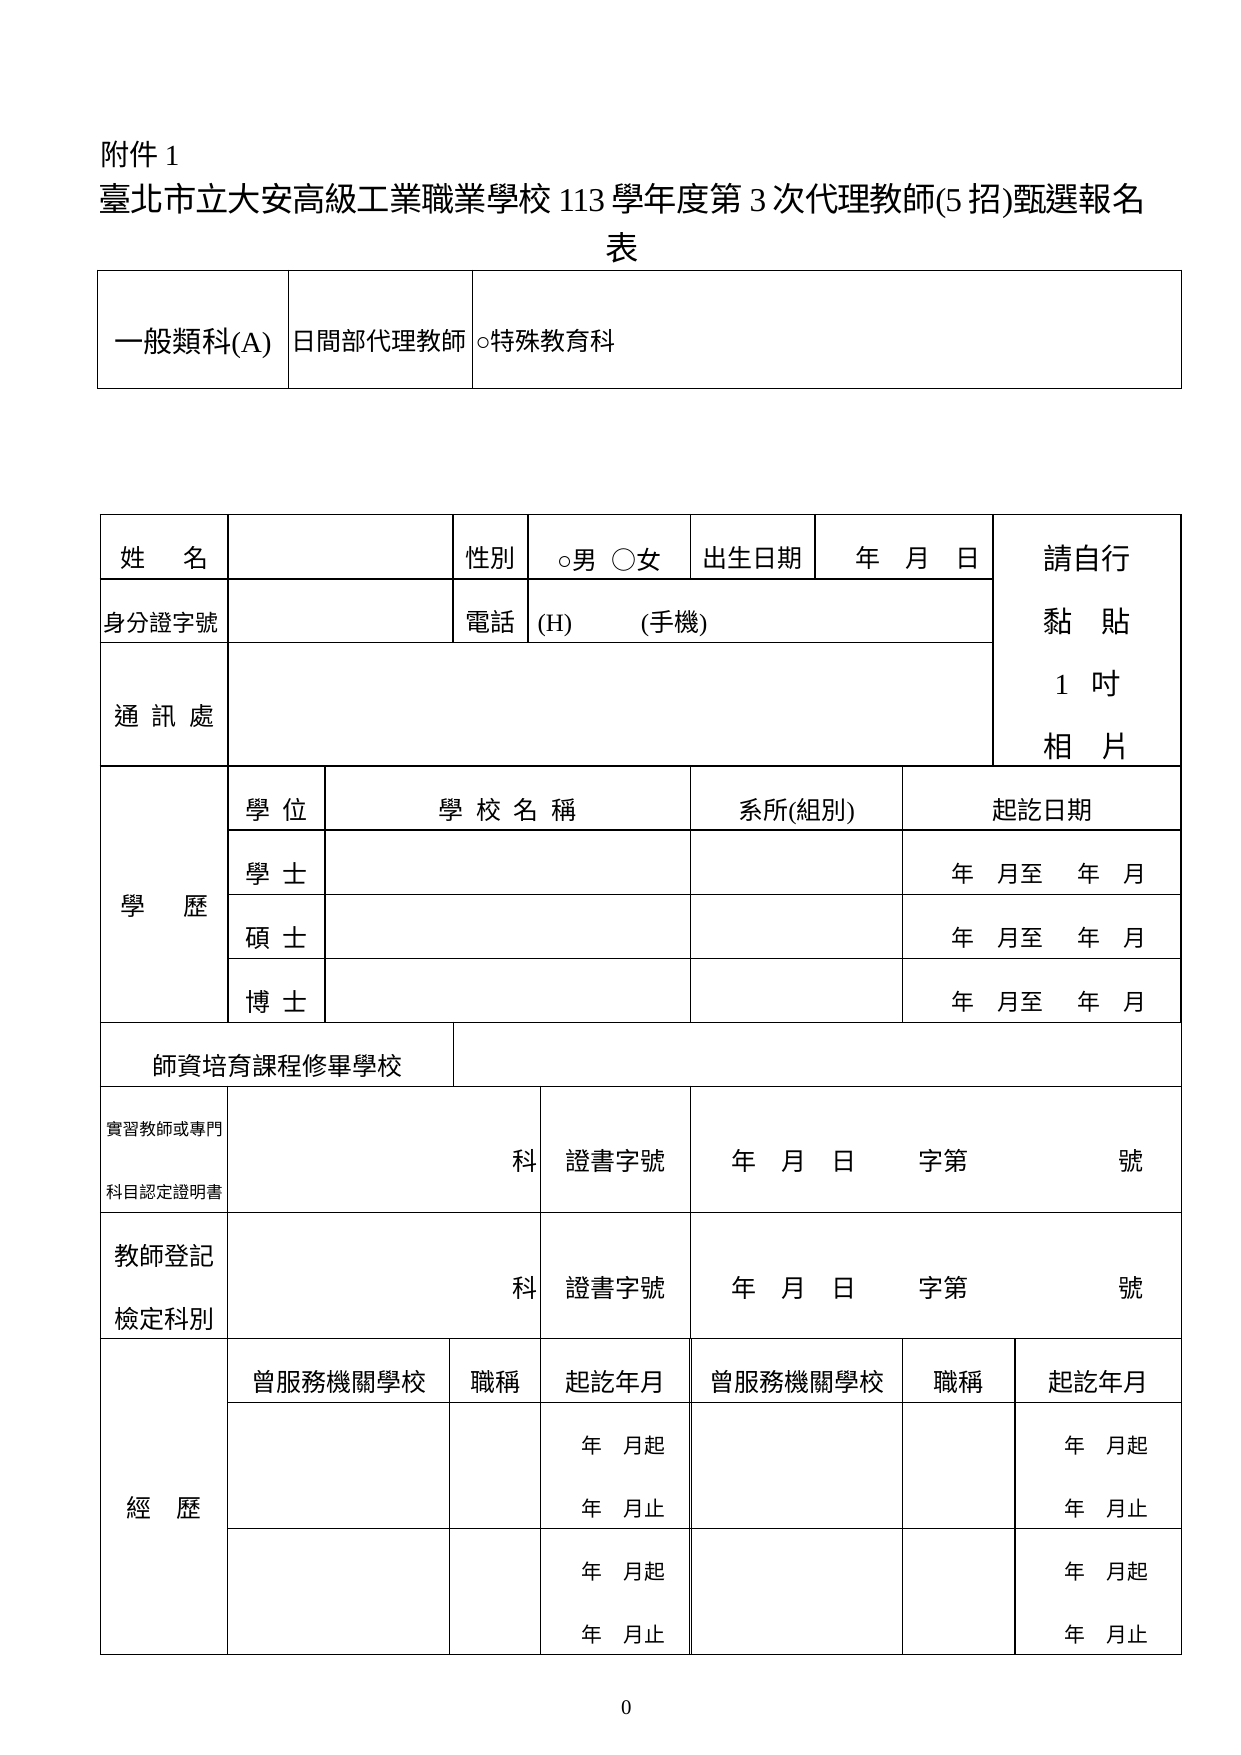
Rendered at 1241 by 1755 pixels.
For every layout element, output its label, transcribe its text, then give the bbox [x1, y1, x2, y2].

table_cell 職稱 [903, 1339, 1014, 1402]
table_cell 曾服務機關學校 [228, 1339, 449, 1402]
table_cell (H) (手機) [529, 580, 992, 642]
table_cell [228, 1403, 449, 1528]
table_cell 年 月起 年 月止 [541, 1403, 689, 1528]
table_cell [692, 1403, 902, 1528]
text 附件1 [100, 111, 1152, 173]
table_cell 年 月 日 字第 號 [691, 1213, 1181, 1338]
table_cell [450, 1403, 540, 1528]
table_header 性別 [454, 515, 527, 578]
table_cell 博 士 [229, 959, 324, 1022]
table_cell 實習教師或專門科目認定證明書 [101, 1087, 227, 1212]
table_cell 起訖年月 [1016, 1339, 1181, 1402]
table_cell 科 [228, 1087, 540, 1212]
table_cell 職稱 [450, 1339, 540, 1402]
table_cell 系所(組別) [691, 767, 902, 829]
table_cell 起訖年月 [541, 1339, 689, 1402]
table_cell [903, 1403, 1014, 1528]
table_cell 起訖日期 [903, 767, 1180, 829]
table_cell 年 月起 年 月止 [1016, 1403, 1181, 1528]
table_cell 學 位 [229, 767, 324, 829]
table_header 姓 名 [101, 515, 227, 578]
table_cell 學 校 名 稱 [326, 767, 690, 829]
table_cell [691, 959, 902, 1022]
table_cell [903, 1529, 1014, 1654]
table_header ○男 ○女 [529, 515, 690, 578]
table_header 請自行 黏 貼 1 吋 相 片 [994, 515, 1180, 765]
table_cell [228, 1529, 449, 1654]
table_cell [326, 959, 690, 1022]
table_cell 年 月至 年 月 [903, 959, 1180, 1022]
table_cell [691, 831, 902, 893]
table_cell 證書字號 [541, 1087, 690, 1212]
table_cell 師資培育課程修畢學校 [101, 1023, 453, 1086]
table_cell 身分證字號 [101, 580, 227, 642]
table_cell [692, 1529, 902, 1654]
table_cell 年 月至 年 月 [903, 895, 1180, 957]
table_cell 證書字號 [541, 1213, 690, 1338]
table_cell [450, 1529, 540, 1654]
table_cell 教師登記 檢定科別 [101, 1213, 227, 1338]
table_cell 通 訊 處 [101, 643, 227, 765]
table_cell [691, 895, 902, 957]
table_cell 年 月起 年 月止 [541, 1529, 689, 1654]
table_header 一般類科(A) [98, 271, 288, 388]
table_cell 科 [228, 1213, 540, 1338]
table_cell [229, 580, 452, 642]
table_cell [326, 831, 690, 893]
table_header 日間部代理教師 [289, 271, 472, 388]
table_cell 學 歷 [101, 767, 227, 1022]
table_cell [326, 895, 690, 957]
table_cell 年 月至 年 月 [903, 831, 1180, 893]
table_header 年 月 日 [816, 515, 992, 578]
table_cell 曾服務機關學校 [692, 1339, 902, 1402]
table_cell [229, 643, 992, 765]
table_cell 年 月 日 字第 號 [691, 1087, 1181, 1212]
table_cell 年 月起 年 月止 [1016, 1529, 1181, 1654]
table_header [229, 515, 452, 578]
table_cell 電話 [454, 580, 527, 642]
table_header ○特殊教育科 [473, 271, 1181, 388]
table_cell 學 士 [229, 831, 324, 893]
table_header 出生日期 [691, 515, 814, 578]
table_cell 經 歷 [101, 1339, 227, 1654]
text 臺北市立大安高級工業職業學校113學年度第3次代理教師(5招)甄選報名表 [92, 173, 1152, 269]
table_cell [454, 1023, 1181, 1086]
table_cell 碩 士 [229, 895, 324, 957]
